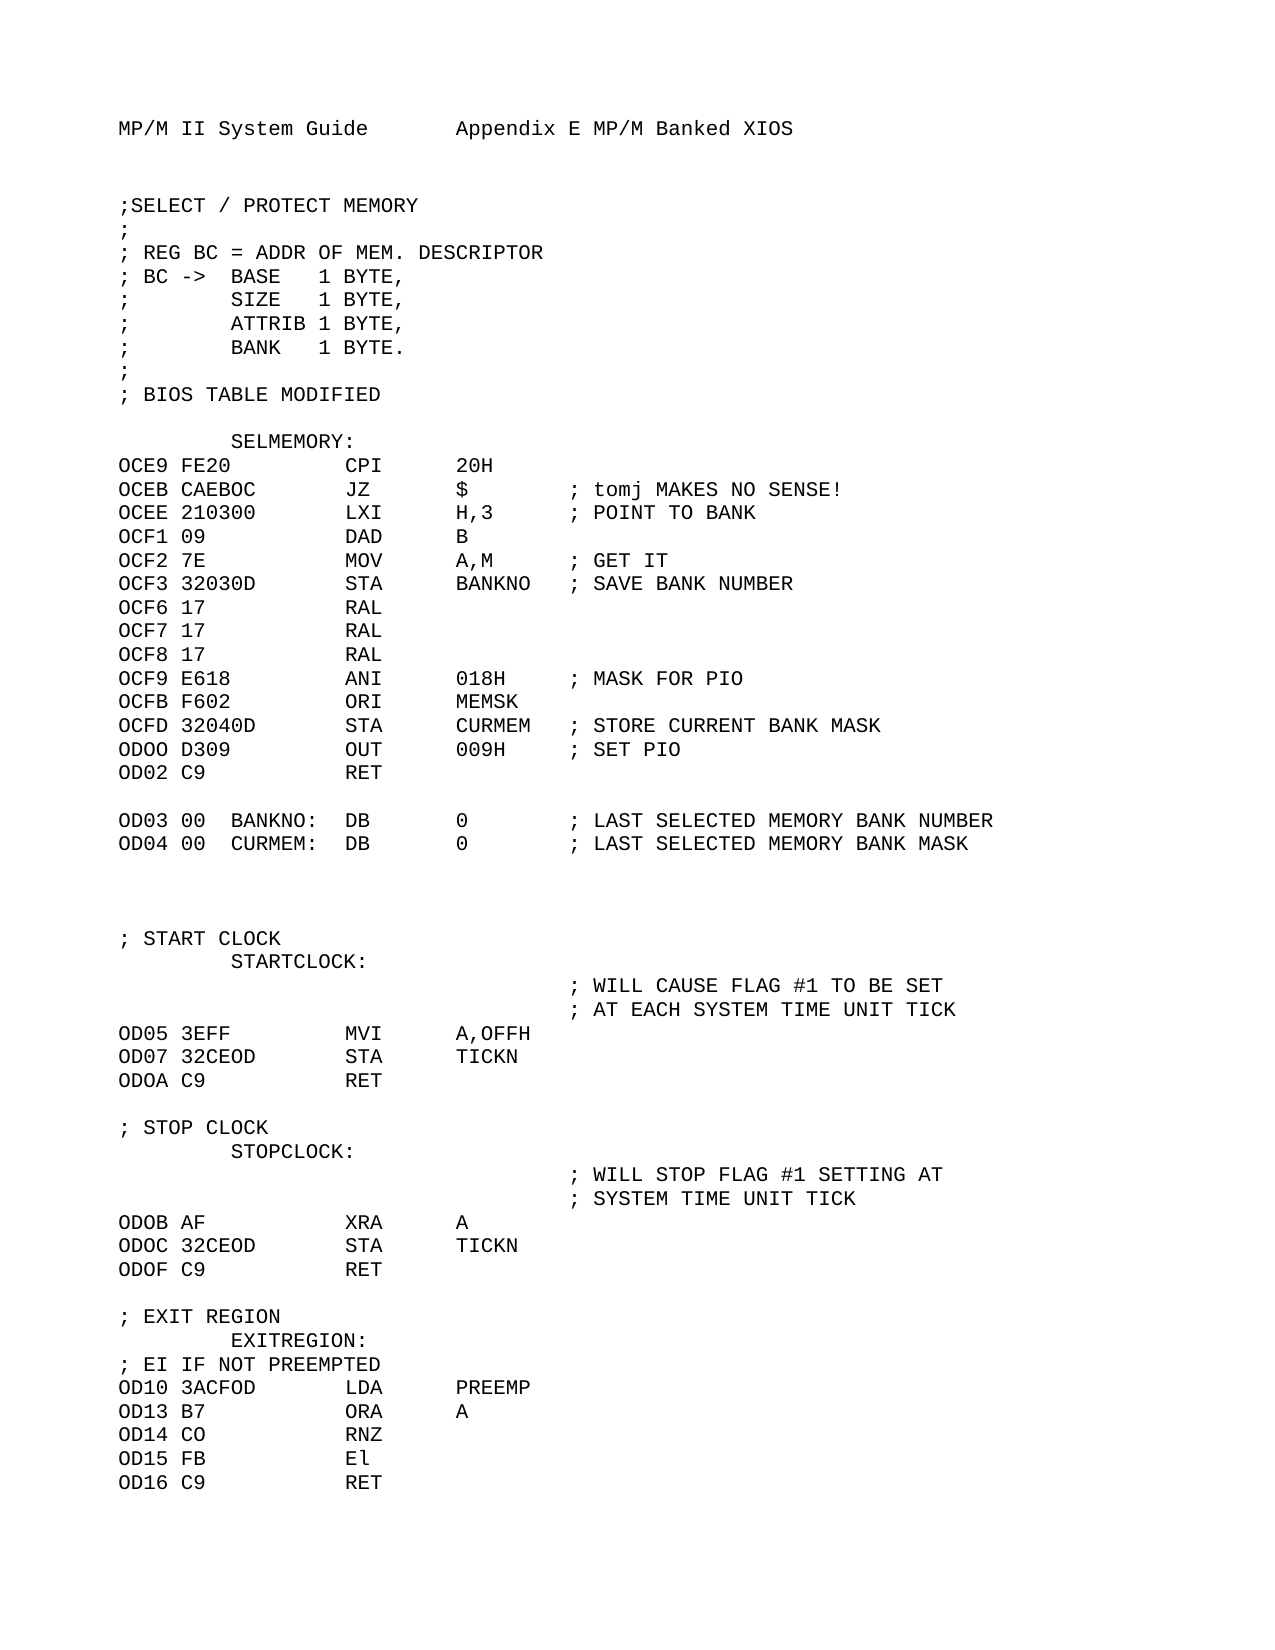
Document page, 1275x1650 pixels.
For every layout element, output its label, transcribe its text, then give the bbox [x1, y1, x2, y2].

text OCF2 7E MOV A,M ; GET IT [118, 549, 1157, 573]
text OD13 B7 ORA A [118, 1401, 1157, 1424]
text ;SELECT / PROTECT MEMORY [118, 195, 1157, 218]
text OD07 32CEOD STA TICKN [118, 1046, 1157, 1070]
text ; WILL CAUSE FLAG #1 TO BE SET [118, 975, 1157, 999]
text ; REG BC = ADDR OF MEM. DESCRIPTOR [118, 242, 1157, 266]
text ; BIOS TABLE MODIFIED [118, 384, 1157, 408]
text ; SIZE 1 BYTE, [118, 289, 1157, 313]
text ; SYSTEM TIME UNIT TICK [118, 1188, 1157, 1212]
text ; [118, 218, 1157, 242]
text OCF6 17 RAL [118, 597, 1157, 621]
text ; STOP CLOCK [118, 1117, 1157, 1141]
text OD10 3ACFOD LDA PREEMP [118, 1377, 1157, 1401]
text OD15 FB El [118, 1448, 1157, 1472]
text OD16 C9 RET [118, 1472, 1157, 1495]
text STOPCLOCK: [118, 1141, 1157, 1164]
text OCF1 09 DAD B [118, 526, 1157, 549]
text OD02 C9 RET [118, 762, 1157, 786]
text OCFB F602 ORI MEMSK [118, 691, 1157, 715]
text OCF9 E618 ANI 018H ; MASK FOR PIO [118, 668, 1157, 691]
text ODOF C9 RET [118, 1259, 1157, 1283]
text ; ATTRIB 1 BYTE, [118, 313, 1157, 337]
text OD05 3EFF MVI A,OFFH [118, 1022, 1157, 1046]
text ; EXIT REGION [118, 1306, 1157, 1330]
text OCF8 17 RAL [118, 644, 1157, 668]
text ; EI IF NOT PREEMPTED [118, 1353, 1157, 1377]
text ; [118, 360, 1157, 384]
text ODOC 32CEOD STA TICKN [118, 1235, 1157, 1259]
text STARTCLOCK: [118, 952, 1157, 975]
text OCE9 FE20 CPI 20H [118, 455, 1157, 479]
text OCF3 32030D STA BANKNO ; SAVE BANK NUMBER [118, 573, 1157, 597]
text ODOA C9 RET [118, 1070, 1157, 1093]
text ; START CLOCK [118, 928, 1157, 952]
text EXITREGION: [118, 1330, 1157, 1353]
text OCF7 17 RAL [118, 621, 1157, 644]
text ODOB AF XRA A [118, 1212, 1157, 1235]
text OCEB CAEBOC JZ $ ; tomj MAKES NO SENSE! [118, 479, 1157, 502]
text OD03 00 BANKNO: DB 0 ; LAST SELECTED MEMORY BANK NUMBER [118, 810, 1157, 833]
text ; WILL STOP FLAG #1 SETTING AT [118, 1164, 1157, 1188]
text OCFD 32040D STA CURMEM ; STORE CURRENT BANK MASK [118, 715, 1157, 739]
text OD14 CO RNZ [118, 1424, 1157, 1448]
text ODOO D309 OUT 009H ; SET PIO [118, 739, 1157, 762]
text SELMEMORY: [118, 431, 1157, 455]
text ; BANK 1 BYTE. [118, 337, 1157, 360]
text ; BC -> BASE 1 BYTE, [118, 266, 1157, 289]
text OCEE 210300 LXI H,3 ; POINT TO BANK [118, 502, 1157, 526]
text OD04 00 CURMEM: DB 0 ; LAST SELECTED MEMORY BANK MASK [118, 833, 1157, 857]
text ; AT EACH SYSTEM TIME UNIT TICK [118, 999, 1157, 1022]
